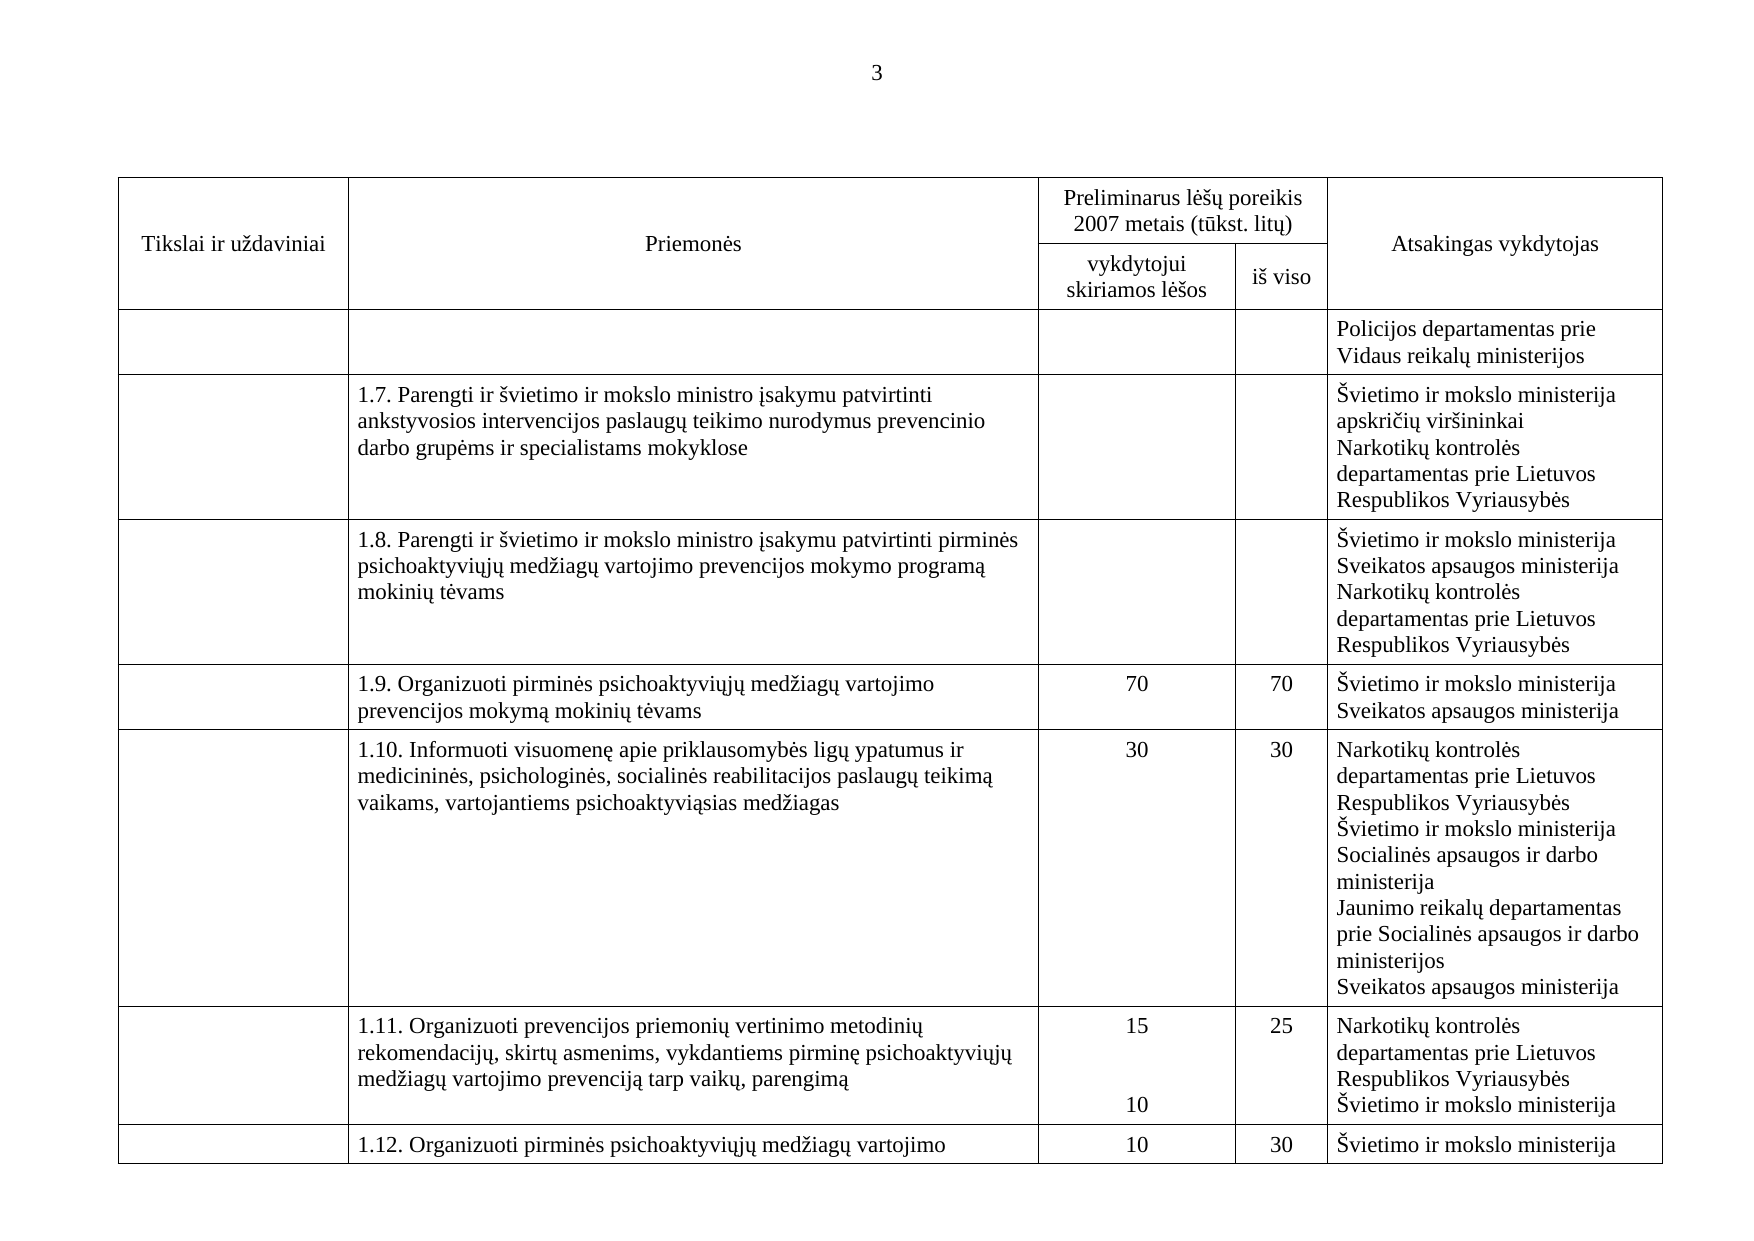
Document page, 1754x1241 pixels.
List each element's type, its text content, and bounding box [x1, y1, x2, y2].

table_cell Švietimo ir mokslo ministerija Sveikatos apsaugos ministerija [1328, 665, 1662, 729]
table_cell Narkotikų kontrolės departamentas prie Lietuvos Respublikos Vyriausybės Švietimo ir mokslo ministerija Socialinės apsaugos ir darbo ministerija Jaunimo reikalų departamentas prie Socialinės apsaugos ir darbo ministerijos Sveikatos apsaugos ministerija [1328, 730, 1662, 1006]
table_cell [1039, 375, 1235, 519]
table_cell iš viso [1236, 244, 1327, 308]
table_header Priemonės [349, 178, 1038, 308]
table_cell Policijos departamentas prie Vidaus reikalų ministerijos [1328, 310, 1662, 374]
table_cell 1.11. Organizuoti prevencijos priemonių vertinimo metodinių rekomendacijų, skirtų asmenims, vykdantiems pirminę psichoaktyviųjų medžiagų vartojimo prevenciją tarp vaikų, parengimą [349, 1007, 1038, 1124]
table_cell 30 [1236, 1125, 1327, 1163]
table_header Tikslai ir uždaviniai [119, 178, 348, 308]
table_cell vykdytojui skiriamos lėšos [1039, 244, 1235, 308]
table_cell 1.7. Parengti ir švietimo ir mokslo ministro įsakymu patvirtinti ankstyvosios intervencijos paslaugų teikimo nurodymus prevencinio darbo grupėms ir specialistams mokyklose [349, 375, 1038, 519]
table_cell 30 [1039, 730, 1235, 1006]
table_cell [1039, 310, 1235, 374]
table_cell 1.10. Informuoti visuomenę apie priklausomybės ligų ypatumus ir medicininės, psichologinės, socialinės reabilitacijos paslaugų teikimą vaikams, vartojantiems psichoaktyviąsias medžiagas [349, 730, 1038, 1006]
table_cell [119, 730, 348, 1006]
table_header Atsakingas vykdytojas [1328, 178, 1662, 308]
table_cell 30 [1236, 730, 1327, 1006]
table_cell [119, 1125, 348, 1163]
table_cell 15 10 [1039, 1007, 1235, 1124]
table_cell [119, 310, 348, 374]
table_cell [119, 1007, 348, 1124]
table_cell [119, 665, 348, 729]
table_cell 1.8. Parengti ir švietimo ir mokslo ministro įsakymu patvirtinti pirminės psichoaktyviųjų medžiagų vartojimo prevencijos mokymo programą mokinių tėvams [349, 520, 1038, 663]
table_cell 70 [1236, 665, 1327, 729]
table_cell [1236, 310, 1327, 374]
table_cell 25 [1236, 1007, 1327, 1124]
table_cell [119, 375, 348, 519]
table_cell Švietimo ir mokslo ministerija apskričių viršininkai Narkotikų kontrolės departamentas prie Lietuvos Respublikos Vyriausybės [1328, 375, 1662, 519]
table_cell Narkotikų kontrolės departamentas prie Lietuvos Respublikos Vyriausybės Švietimo ir mokslo ministerija [1328, 1007, 1662, 1124]
table_header Preliminarus lėšų poreikis 2007 metais (tūkst. litų) [1039, 178, 1327, 243]
table_cell [1039, 520, 1235, 663]
table_cell 1.9. Organizuoti pirminės psichoaktyviųjų medžiagų vartojimo prevencijos mokymą mokinių tėvams [349, 665, 1038, 729]
table_cell 70 [1039, 665, 1235, 729]
table_cell [349, 310, 1038, 374]
table_cell [1236, 375, 1327, 519]
table_cell Švietimo ir mokslo ministerija [1328, 1125, 1662, 1163]
table_cell Švietimo ir mokslo ministerija Sveikatos apsaugos ministerija Narkotikų kontrolės departamentas prie Lietuvos Respublikos Vyriausybės [1328, 520, 1662, 663]
table_cell [119, 520, 348, 663]
table_cell [1236, 520, 1327, 663]
table_cell 10 [1039, 1125, 1235, 1163]
table_cell 1.12. Organizuoti pirminės psichoaktyviųjų medžiagų vartojimo [349, 1125, 1038, 1163]
